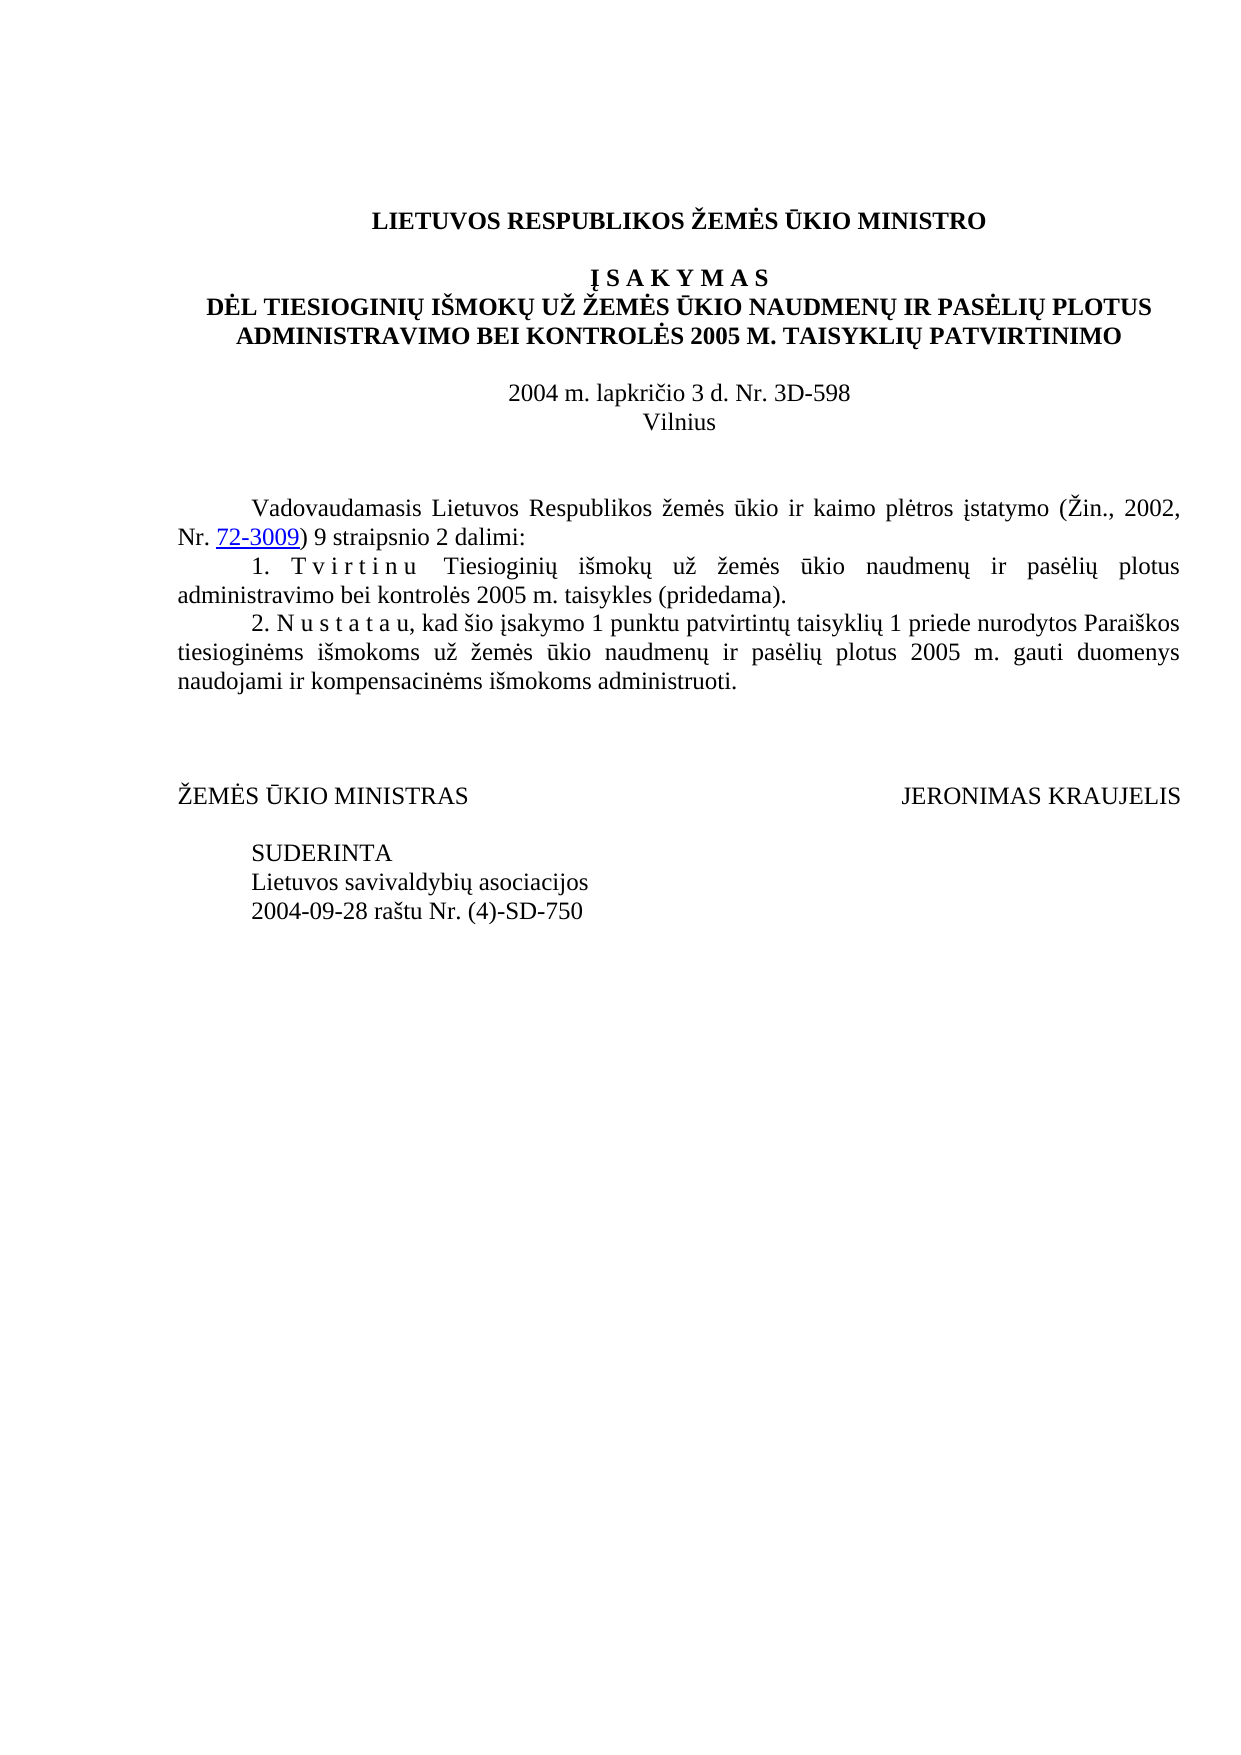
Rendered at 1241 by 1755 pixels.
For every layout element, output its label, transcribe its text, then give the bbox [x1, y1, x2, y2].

text LIETUVOS RESPUBLIKOS ŽEMĖS ŪKIO MINISTRO [177, 206, 1181, 235]
text Į S A K Y M A S [177, 263, 1181, 292]
text 1. Tvirtinu Tiesioginių išmokų už žemės ūkio naudmenų ir pasėlių plotus administravimo bei kontrolės 2005 m. taisykles (pridedama). [177, 551, 1181, 608]
text Vadovaudamasis Lietuvos Respublikos žemės ūkio ir kaimo plėtros įstatymo (Žin., 2002, Nr. 72-3009) 9 straipsnio 2 dalimi: [177, 493, 1181, 551]
text 2004-09-28 raštu Nr. (4)-SD-750 [177, 896, 1181, 925]
text SUDERINTA [177, 838, 1181, 867]
text 2. Nustatau, kad šio įsakymo 1 punktu patvirtintų taisyklių 1 priede nurodytos Paraiškos tiesioginėms išmokoms už žemės ūkio naudmenų ir pasėlių plotus 2005 m. gauti duomenys naudojami ir kompensacinėms išmokoms administruoti. [177, 608, 1181, 695]
text 2004 m. lapkričio 3 d. Nr. 3D-598 [177, 378, 1181, 407]
text Vilnius [177, 407, 1181, 436]
text ŽEMĖS ŪKIO MINISTRAS JERONIMAS KRAUJELIS [177, 781, 1181, 810]
text Lietuvos savivaldybių asociacijos [177, 867, 1181, 896]
text DĖL TIESIOGINIŲ IŠMOKŲ UŽ ŽEMĖS ŪKIO NAUDMENŲ IR PASĖLIŲ PLOTUS ADMINISTRAVIMO BEI KONTROLĖS 2005 M. TAISYKLIŲ PATVIRTINIMO [177, 292, 1181, 350]
